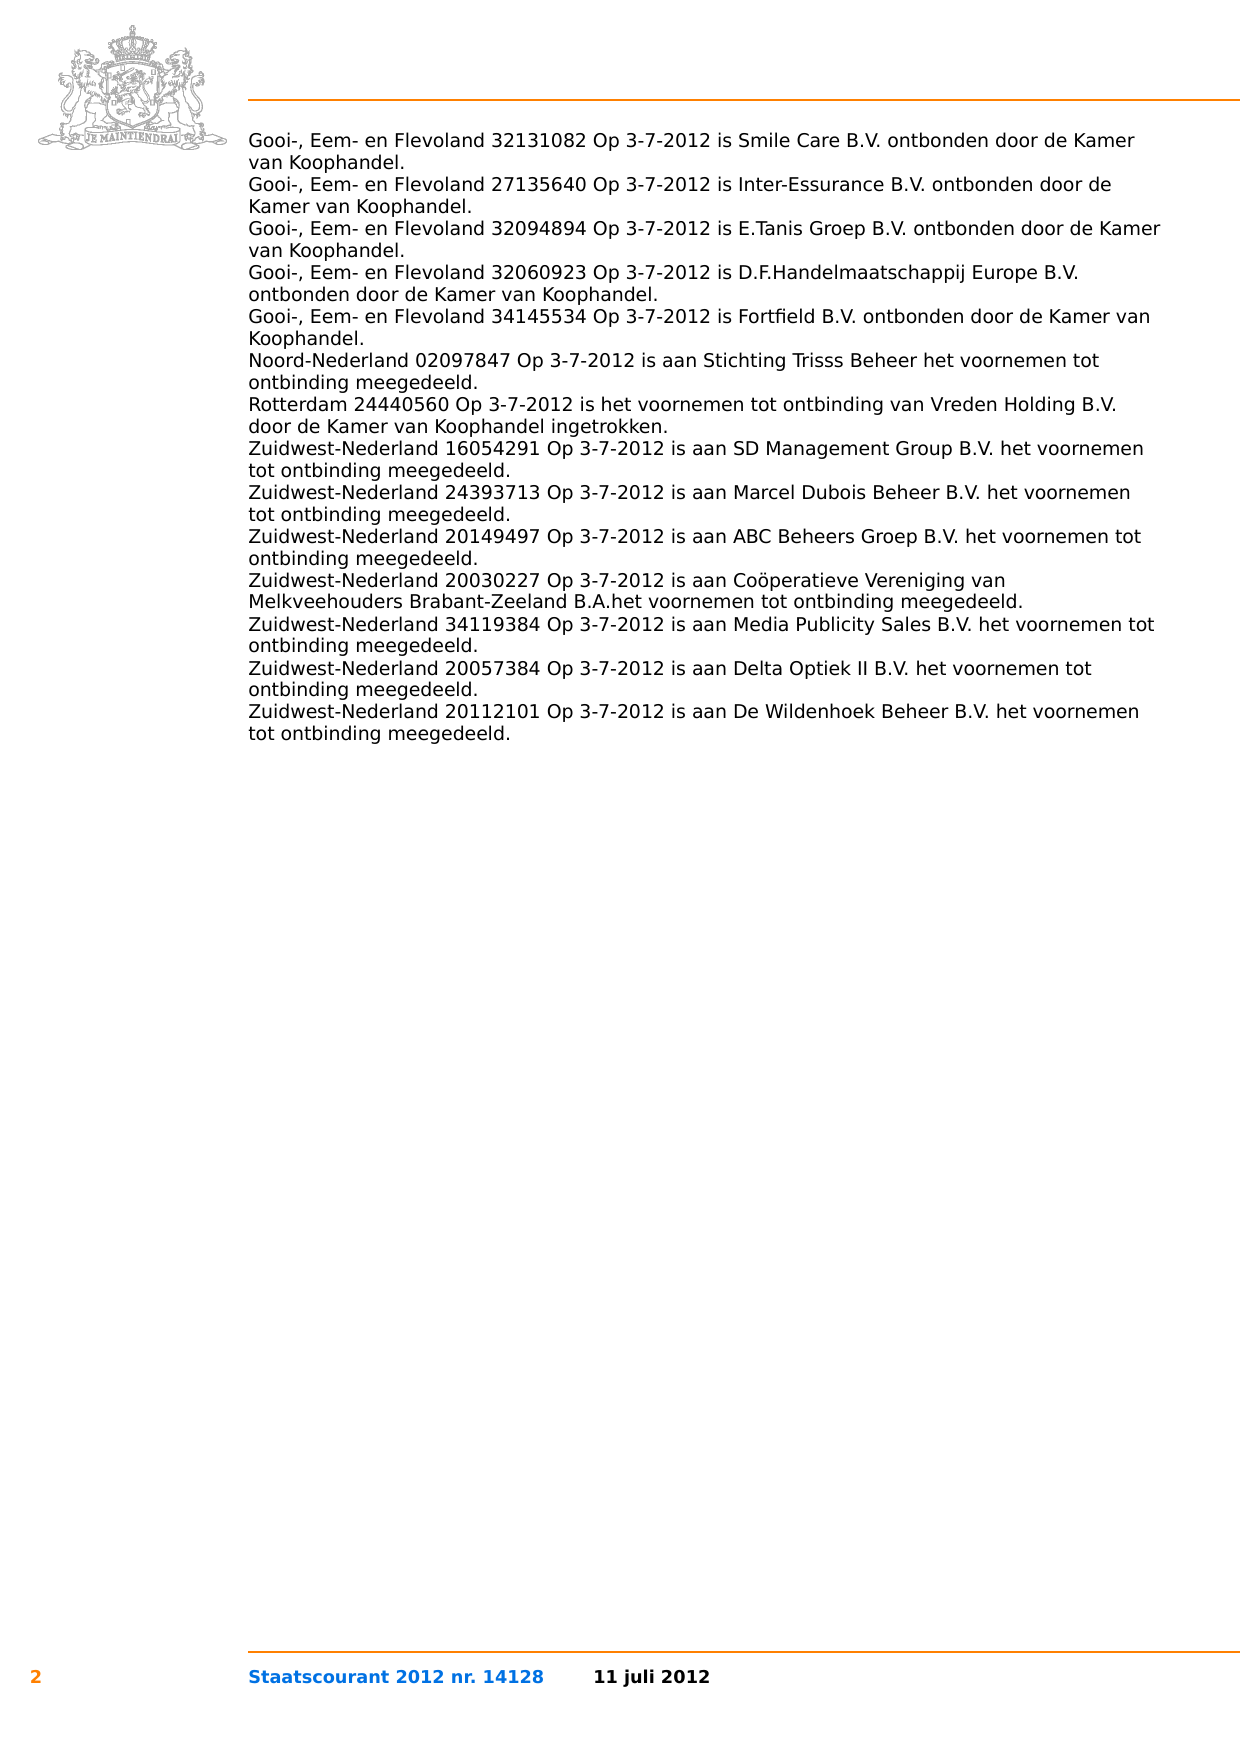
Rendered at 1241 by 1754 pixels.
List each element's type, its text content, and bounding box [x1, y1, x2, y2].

text Zuidwest-Nederland 20030227 Op 3-7-2012 is aan Coöperatieve Vereniging van Melkveehouders Brabant-Zeeland B.A.het voornemen tot ontbinding meegedeeld. [248, 569, 1163, 613]
text Zuidwest-Nederland 20057384 Op 3-7-2012 is aan Delta Optiek II B.V. het voornemen tot ontbinding meegedeeld. [248, 657, 1163, 701]
text Gooi-, Eem- en Flevoland 32094894 Op 3-7-2012 is E.Tanis Groep B.V. ontbonden door de Kamer van Koophandel. [248, 218, 1163, 262]
text Noord-Nederland 02097847 Op 3-7-2012 is aan Stichting Trisss Beheer het voornemen tot ontbinding meegedeeld. [248, 350, 1163, 394]
text Rotterdam 24440560 Op 3-7-2012 is het voornemen tot ontbinding van Vreden Holding B.V. door de Kamer van Koophandel ingetrokken. [248, 394, 1163, 438]
text Zuidwest-Nederland 24393713 Op 3-7-2012 is aan Marcel Dubois Beheer B.V. het voornemen tot ontbinding meegedeeld. [248, 482, 1163, 526]
text Gooi-, Eem- en Flevoland 32060923 Op 3-7-2012 is D.F.Handelmaatschappij Europe B.V. ontbonden door de Kamer van Koophandel. [248, 262, 1163, 306]
picture [38, 25, 227, 150]
text Zuidwest-Nederland 34119384 Op 3-7-2012 is aan Media Publicity Sales B.V. het voornemen tot ontbinding meegedeeld. [248, 613, 1163, 657]
text Gooi-, Eem- en Flevoland 32131082 Op 3-7-2012 is Smile Care B.V. ontbonden door de Kamer van Koophandel. [248, 130, 1163, 174]
text Zuidwest-Nederland 16054291 Op 3-7-2012 is aan SD Management Group B.V. het voornemen tot ontbinding meegedeeld. [248, 438, 1163, 482]
text Gooi-, Eem- en Flevoland 34145534 Op 3-7-2012 is Fortfield B.V. ontbonden door de Kamer van Koophandel. [248, 306, 1163, 350]
text Gooi-, Eem- en Flevoland 27135640 Op 3-7-2012 is Inter-Essurance B.V. ontbonden door de Kamer van Koophandel. [248, 174, 1163, 218]
text Zuidwest-Nederland 20149497 Op 3-7-2012 is aan ABC Beheers Groep B.V. het voornemen tot ontbinding meegedeeld. [248, 526, 1163, 569]
text Zuidwest-Nederland 20112101 Op 3-7-2012 is aan De Wildenhoek Beheer B.V. het voornemen tot ontbinding meegedeeld. [248, 701, 1163, 745]
